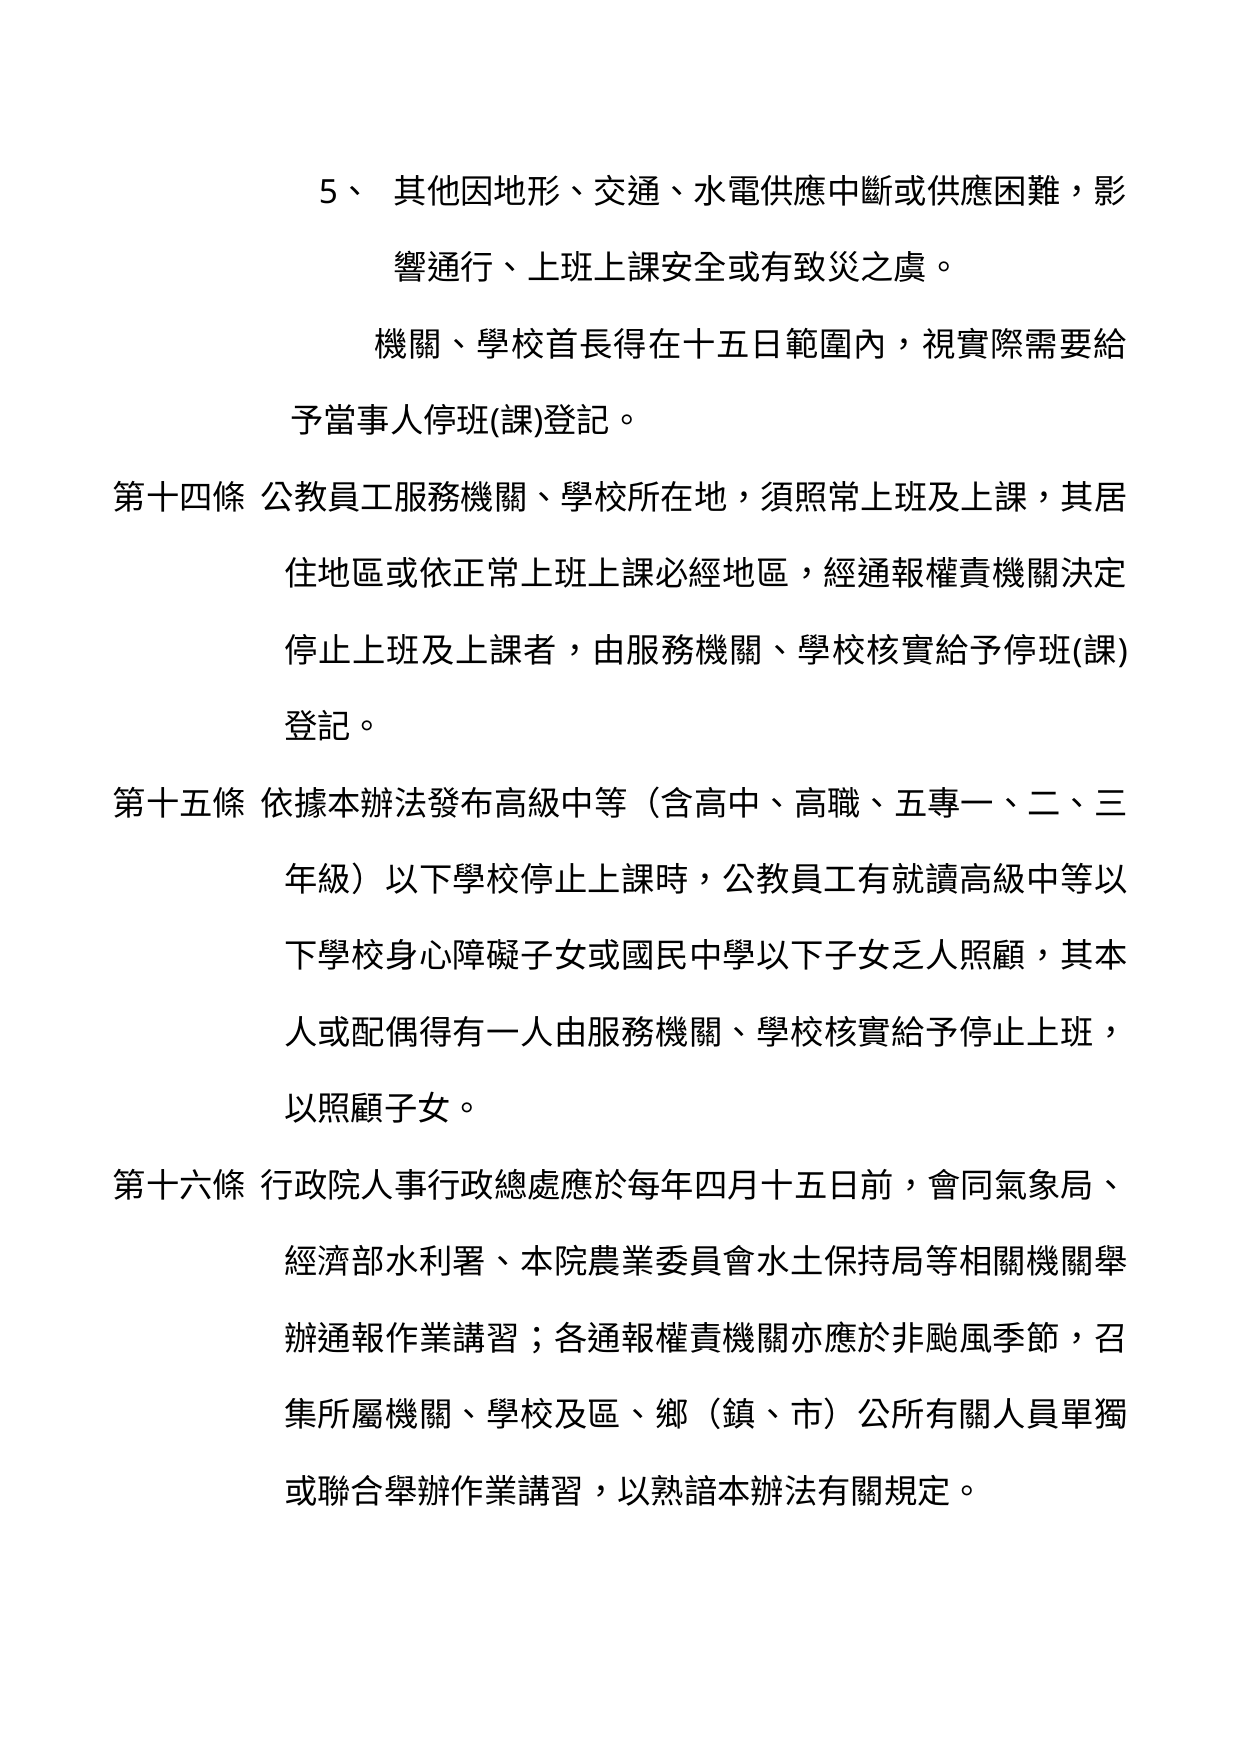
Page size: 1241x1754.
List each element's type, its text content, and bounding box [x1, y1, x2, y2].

text 機關、學校首長得在十五日範圍內，視實際需要給予當事人停班(課)登記。 [290, 303, 1128, 456]
text 第十四條 公教員工服務機關、學校所在地，須照常上班及上課，其居住地區或依正常上班上課必經地區，經通報權責機關決定停止上班及上課者，由服務機關、學校核實給予停班(課)登記。 [112, 456, 1128, 762]
text 第十六條 行政院人事行政總處應於每年四月十五日前，會同氣象局、經濟部水利署、本院農業委員會水土保持局等相關機關舉辦通報作業講習；各通報權責機關亦應於非颱風季節，召集所屬機關、學校及區、鄉（鎮、市）公所有關人員單獨或聯合舉辦作業講習，以熟諳本辦法有關規定。 [112, 1144, 1128, 1527]
text 第十五條 依據本辦法發布高級中等（含高中、高職、五專一、二、三年級）以下學校停止上課時，公教員工有就讀高級中等以下學校身心障礙子女或國民中學以下子女乏人照顧，其本人或配偶得有一人由服務機關、學校核實給予停止上班，以照顧子女。 [112, 762, 1128, 1144]
list 其他因地形、交通、水電供應中斷或供應困難，影響通行、上班上課安全或有致災之虞。 [319, 151, 1128, 303]
